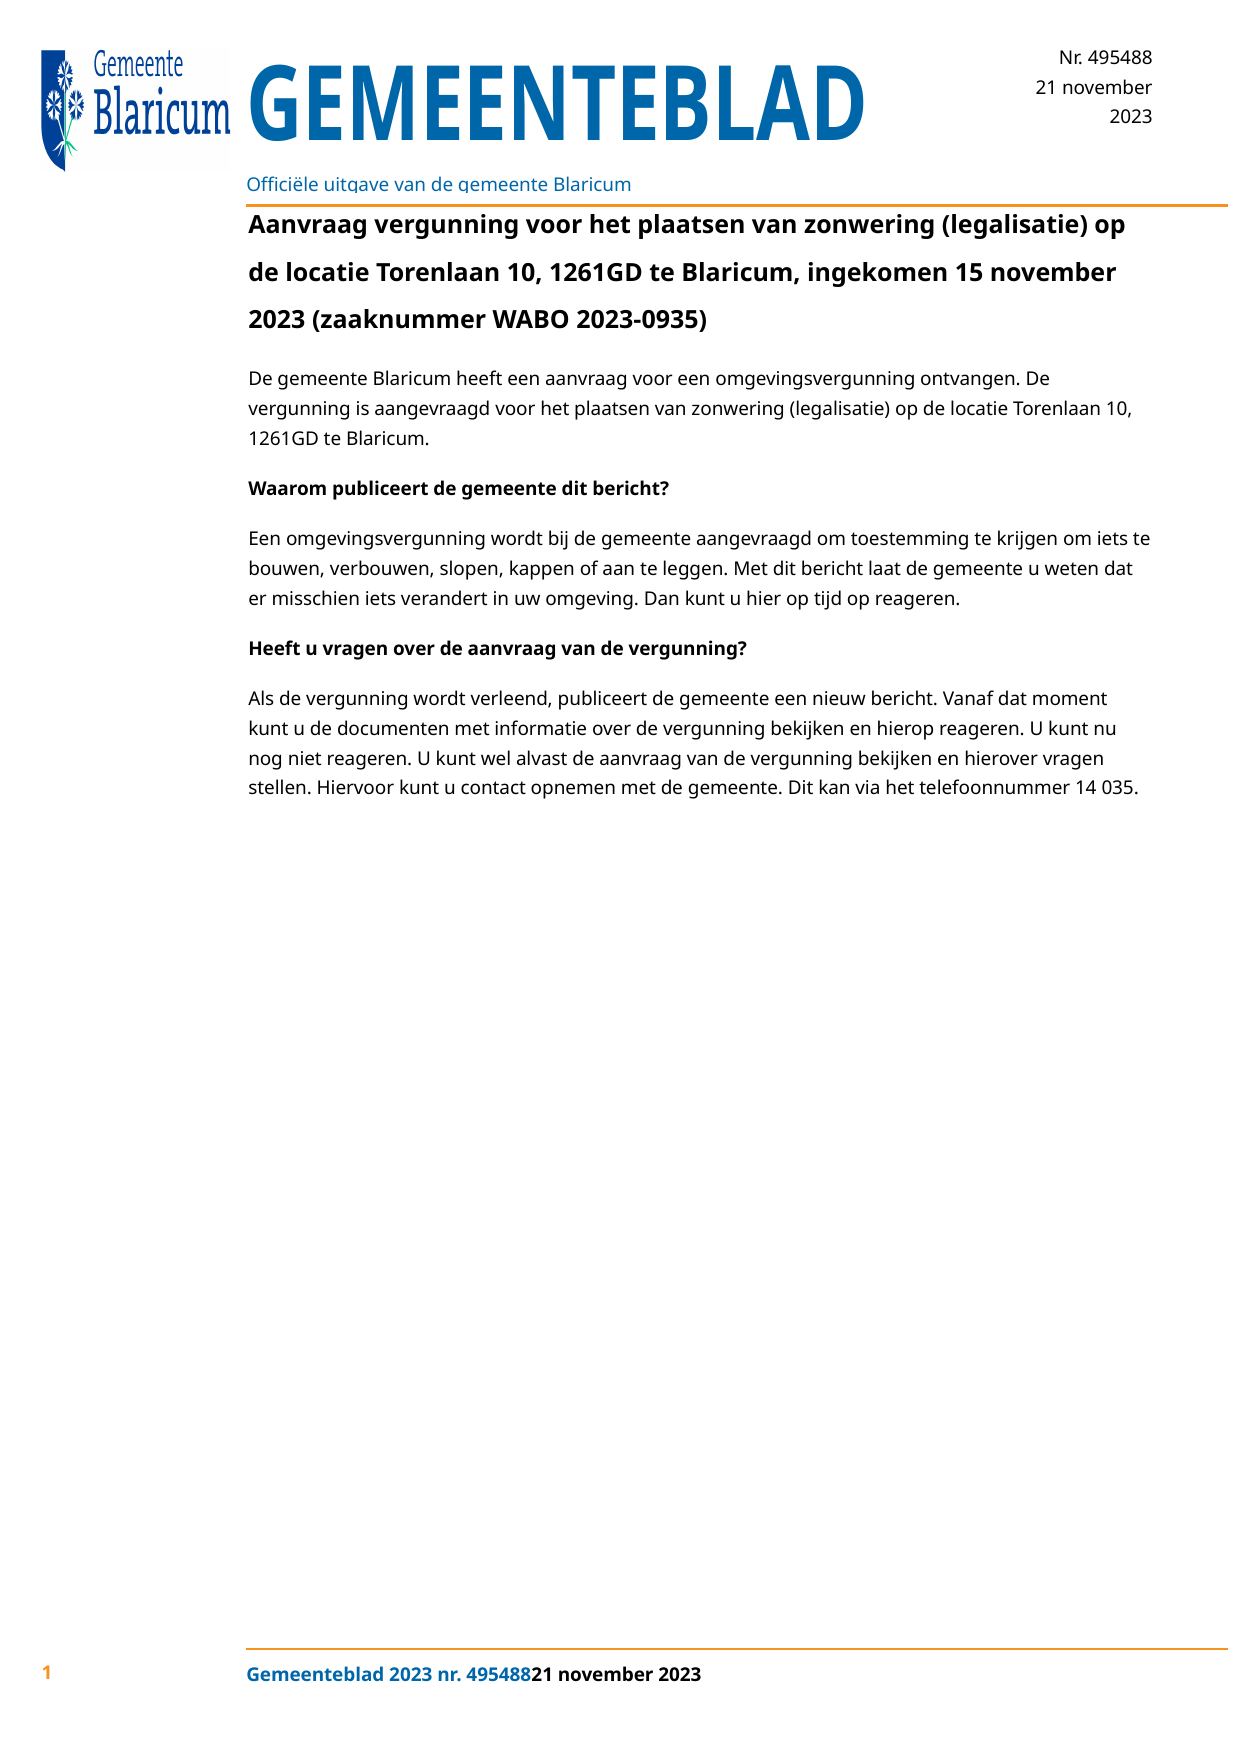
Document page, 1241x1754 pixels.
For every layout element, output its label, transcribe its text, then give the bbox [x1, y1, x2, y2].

text De gemeente Blaricum heeft een aanvraag voor een omgevingsvergunning ontvangen. De vergunning is aangevraagd voor het plaatsen van zonwering (legalisatie) op de locatie Torenlaan 10, 1261GD te Blaricum. [248, 366, 1152, 450]
text Een omgevingsvergunning wordt bij de gemeente aangevraagd om toestemming te krijgen om iets te bouwen, verbouwen, slopen, kappen of aan te leggen. Met dit bericht laat de gemeente u weten dat er misschien iets verandert in uw omgeving. Dan kunt u hier op tijd op reageren. [248, 526, 1152, 610]
text Heeft u vragen over de aanvraag van de vergunning? [248, 635, 1152, 661]
text Als de vergunning wordt verleend, publiceert de gemeente een nieuw bericht. Vanaf dat moment kunt u de documenten met informatie over de vergunning bekijken en hierop reageren. U kunt nu nog niet reageren. U kunt wel alvast de aanvraag van de vergunning bekijken en hierover vragen stellen. Hiervoor kunt u contact opnemen met de gemeente. Dit kan via het telefoonnummer 14 035. [248, 686, 1152, 800]
text Aanvraag vergunning voor het plaatsen van zonwering (legalisatie) op de locatie Torenlaan 10, 1261GD te Blaricum, ingekomen 15 november 2023 (zaaknummer WABO 2023-0935) [248, 207, 1152, 336]
picture [41, 47, 231, 172]
text Waarom publiceert de gemeente dit bericht? [248, 475, 1152, 501]
